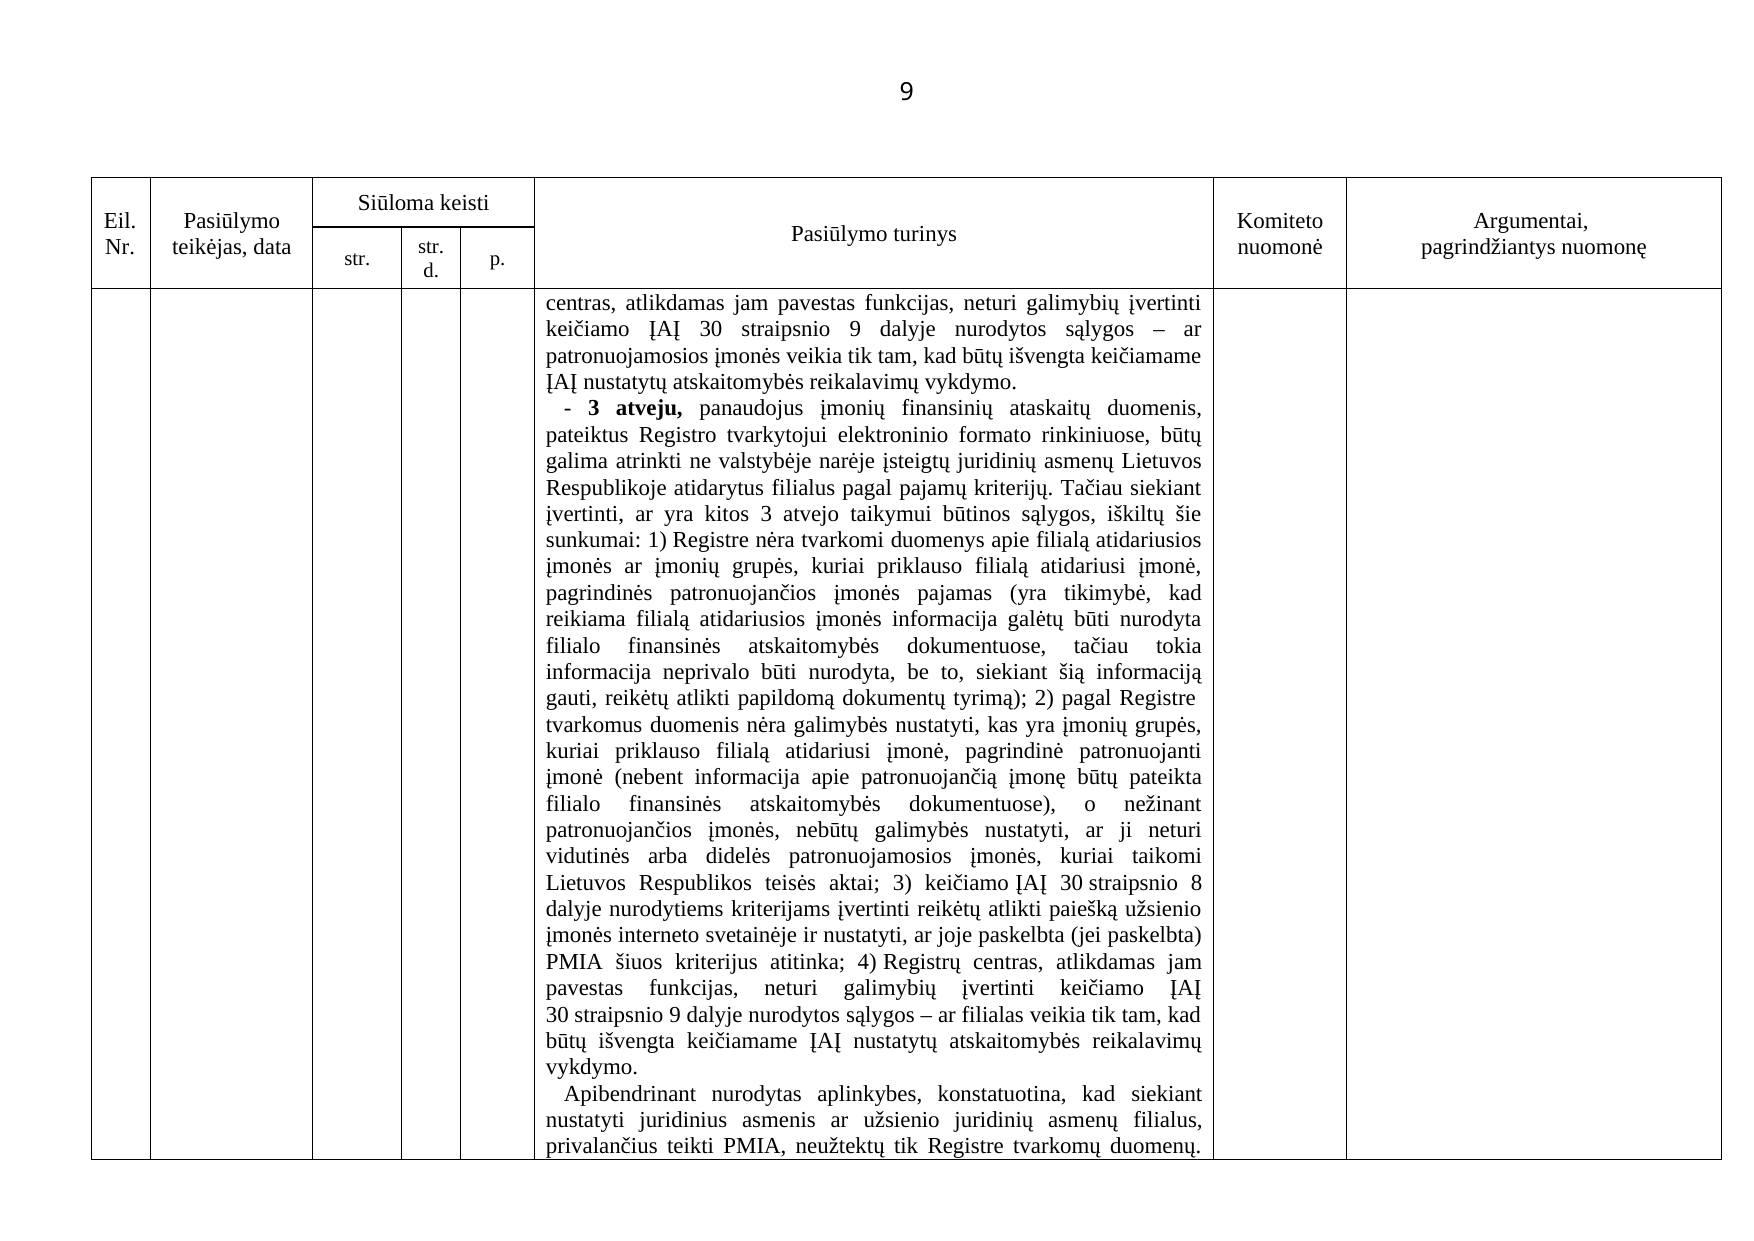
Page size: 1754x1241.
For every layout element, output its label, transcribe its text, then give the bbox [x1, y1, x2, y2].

table_cell [402, 289, 460, 1159]
table_cell [1214, 289, 1346, 1159]
table_cell centras, atlikdamas jam pavestas funkcijas, neturi galimybių įvertinti keičiamo ĮAĮ 30 straipsnio 9 dalyje nurodytos sąlygos – ar patronuojamosios įmonės veikia tik tam, kad būtų išvengta keičiamame ĮAĮ nustatytų atskaitomybės reikalavimų vykdymo. - 3 atveju, panaudojus įmonių finansinių ataskaitų duomenis, pateiktus Registro tvarkytojui elektroninio formato rinkiniuose, būtų galima atrinkti ne valstybėje narėje įsteigtų juridinių asmenų Lietuvos Respublikoje atidarytus filialus pagal pajamų kriterijų. Tačiau siekiant įvertinti, ar yra kitos 3 atvejo taikymui būtinos sąlygos, iškiltų šie sunkumai: 1) Registre nėra tvarkomi duomenys apie filialą atidariusios įmonės ar įmonių grupės, kuriai priklauso filialą atidariusi įmonė, pagrindinės patronuojančios įmonės pajamas (yra tikimybė, kad reikiama filialą atidariusios įmonės informacija galėtų būti nurodyta filialo finansinės atskaitomybės dokumentuose, tačiau tokia informacija neprivalo būti nurodyta, be to, siekiant šią informaciją gauti, reikėtų atlikti papildomą dokumentų tyrimą); 2) pagal Registre tvarkomus duomenis nėra galimybės nustatyti, kas yra įmonių grupės, kuriai priklauso filialą atidariusi įmonė, pagrindinė patronuojanti įmonė (nebent informacija apie patronuojančią įmonę būtų pateikta filialo finansinės atskaitomybės dokumentuose), o nežinant patronuojančios įmonės, nebūtų galimybės nustatyti, ar ji neturi vidutinės arba didelės patronuojamosios įmonės, kuriai taikomi Lietuvos Respublikos teisės aktai; 3) keičiamo ĮAĮ 30 straipsnio 8 dalyje nurodytiems kriterijams įvertinti reikėtų atlikti paiešką užsienio įmonės interneto svetainėje ir nustatyti, ar joje paskelbta (jei paskelbta) PMIA šiuos kriterijus atitinka; 4) Registrų centras, atlikdamas jam pavestas funkcijas, neturi galimybių įvertinti keičiamo ĮAĮ 30 straipsnio 9 dalyje nurodytos sąlygos – ar filialas veikia tik tam, kad būtų išvengta keičiamame ĮAĮ nustatytų atskaitomybės reikalavimų vykdymo. Apibendrinant nurodytas aplinkybes, konstatuotina, kad siekiant nustatyti juridinius asmenis ar užsienio juridinių asmenų filialus, privalančius teikti PMIA, neužtektų tik Registre tvarkomų duomenų. [535, 289, 1213, 1159]
table_cell str. d. [402, 228, 460, 288]
table_header Siūloma keisti [313, 178, 534, 226]
table_cell [92, 289, 150, 1159]
table_cell [313, 289, 401, 1159]
table_cell [461, 289, 534, 1159]
table_cell str. [313, 228, 401, 288]
table_cell [151, 289, 312, 1159]
table_cell p. [461, 228, 534, 288]
table_header Pasiūlymo turinys [535, 178, 1213, 288]
table_header Pasiūlymo teikėjas, data [151, 178, 312, 288]
table_cell [1347, 289, 1721, 1159]
table_header Argumentai, pagrindžiantys nuomonę [1347, 178, 1721, 288]
table_header Komiteto nuomonė [1214, 178, 1346, 288]
table_header Eil. Nr. [92, 178, 150, 288]
